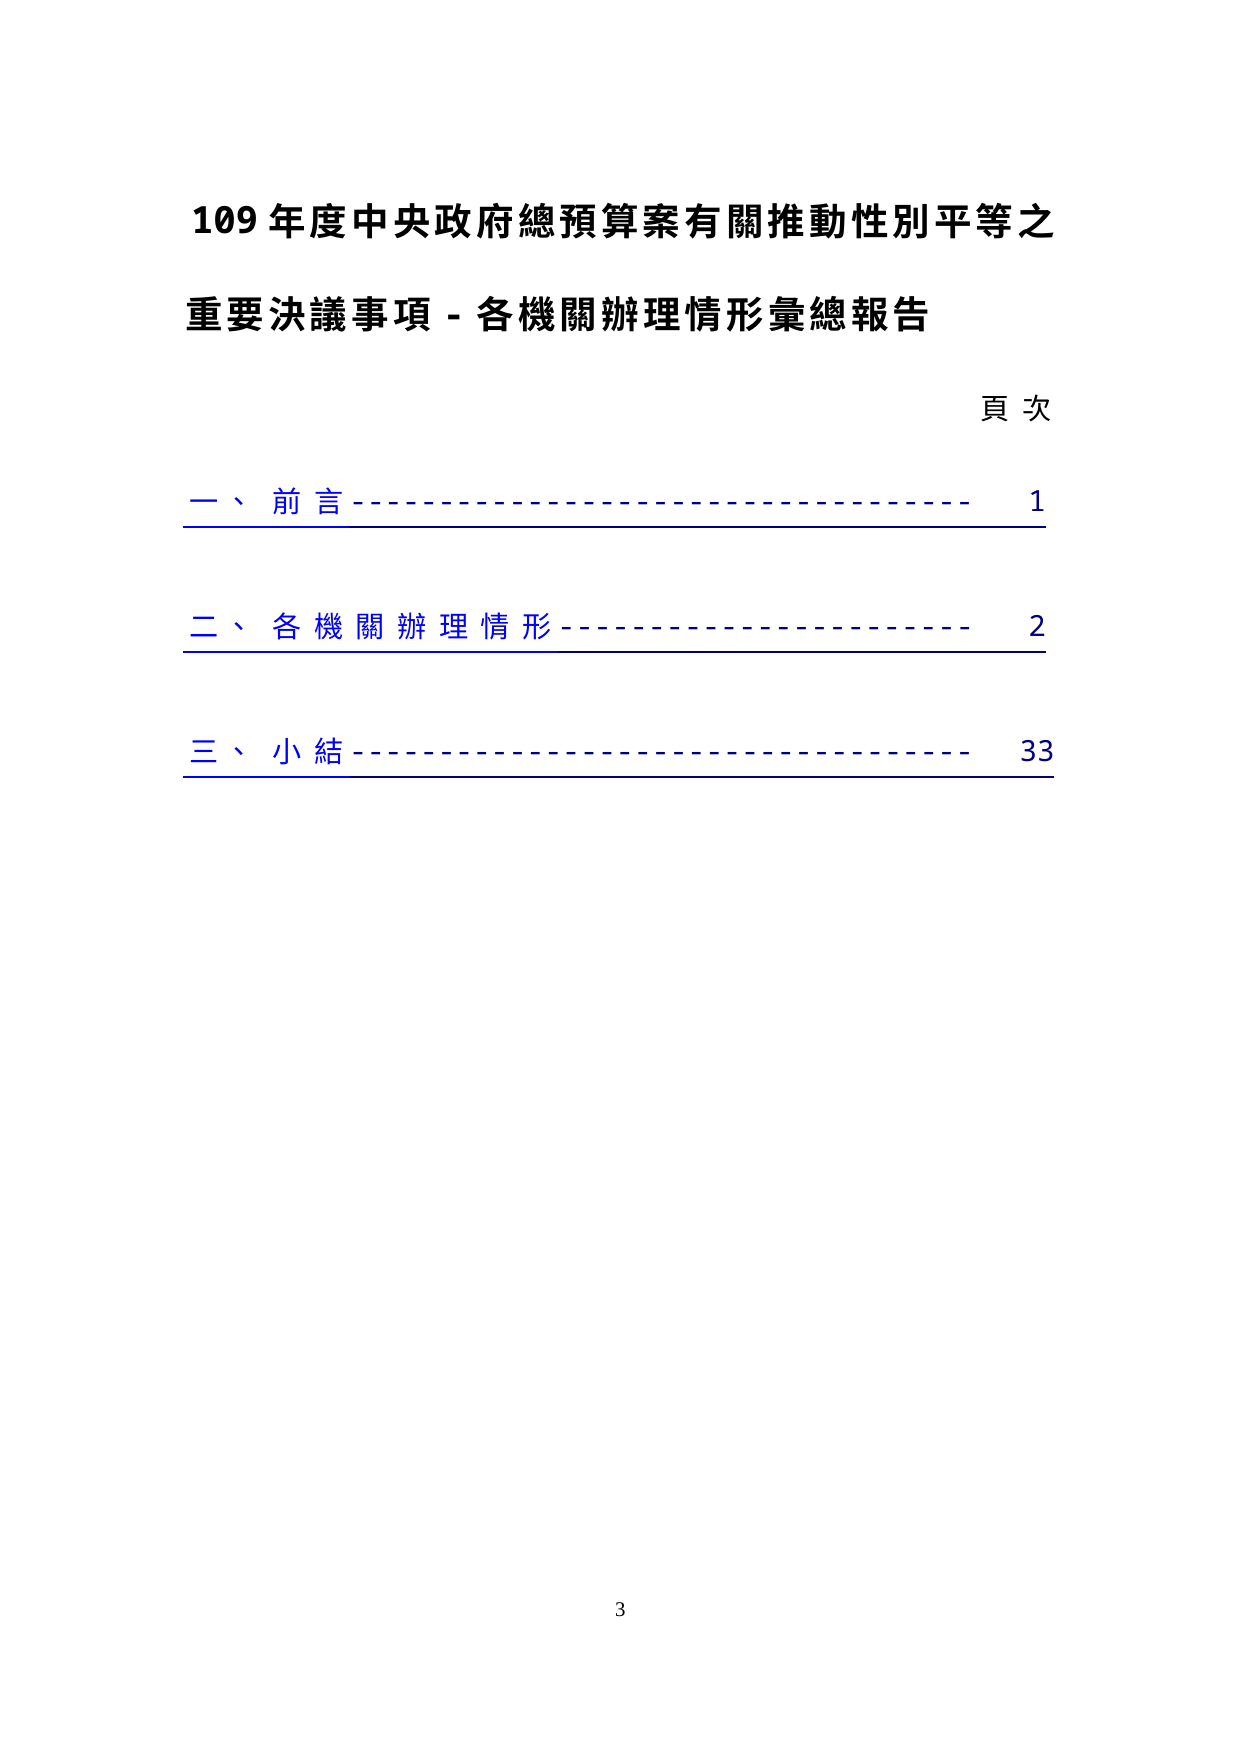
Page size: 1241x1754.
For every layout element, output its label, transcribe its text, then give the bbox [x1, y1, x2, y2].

text 三、小結 33 [183, 677, 1058, 802]
text 109年度中央政府總預算案有關推動性別平等之重要決議事項-各機關辦理情形彙總報告 [183, 177, 1072, 365]
text 二、各機關辦理情形 2 [183, 552, 1058, 677]
text 一、前言 1 [183, 427, 1058, 552]
text 頁次 [242, 365, 1058, 427]
